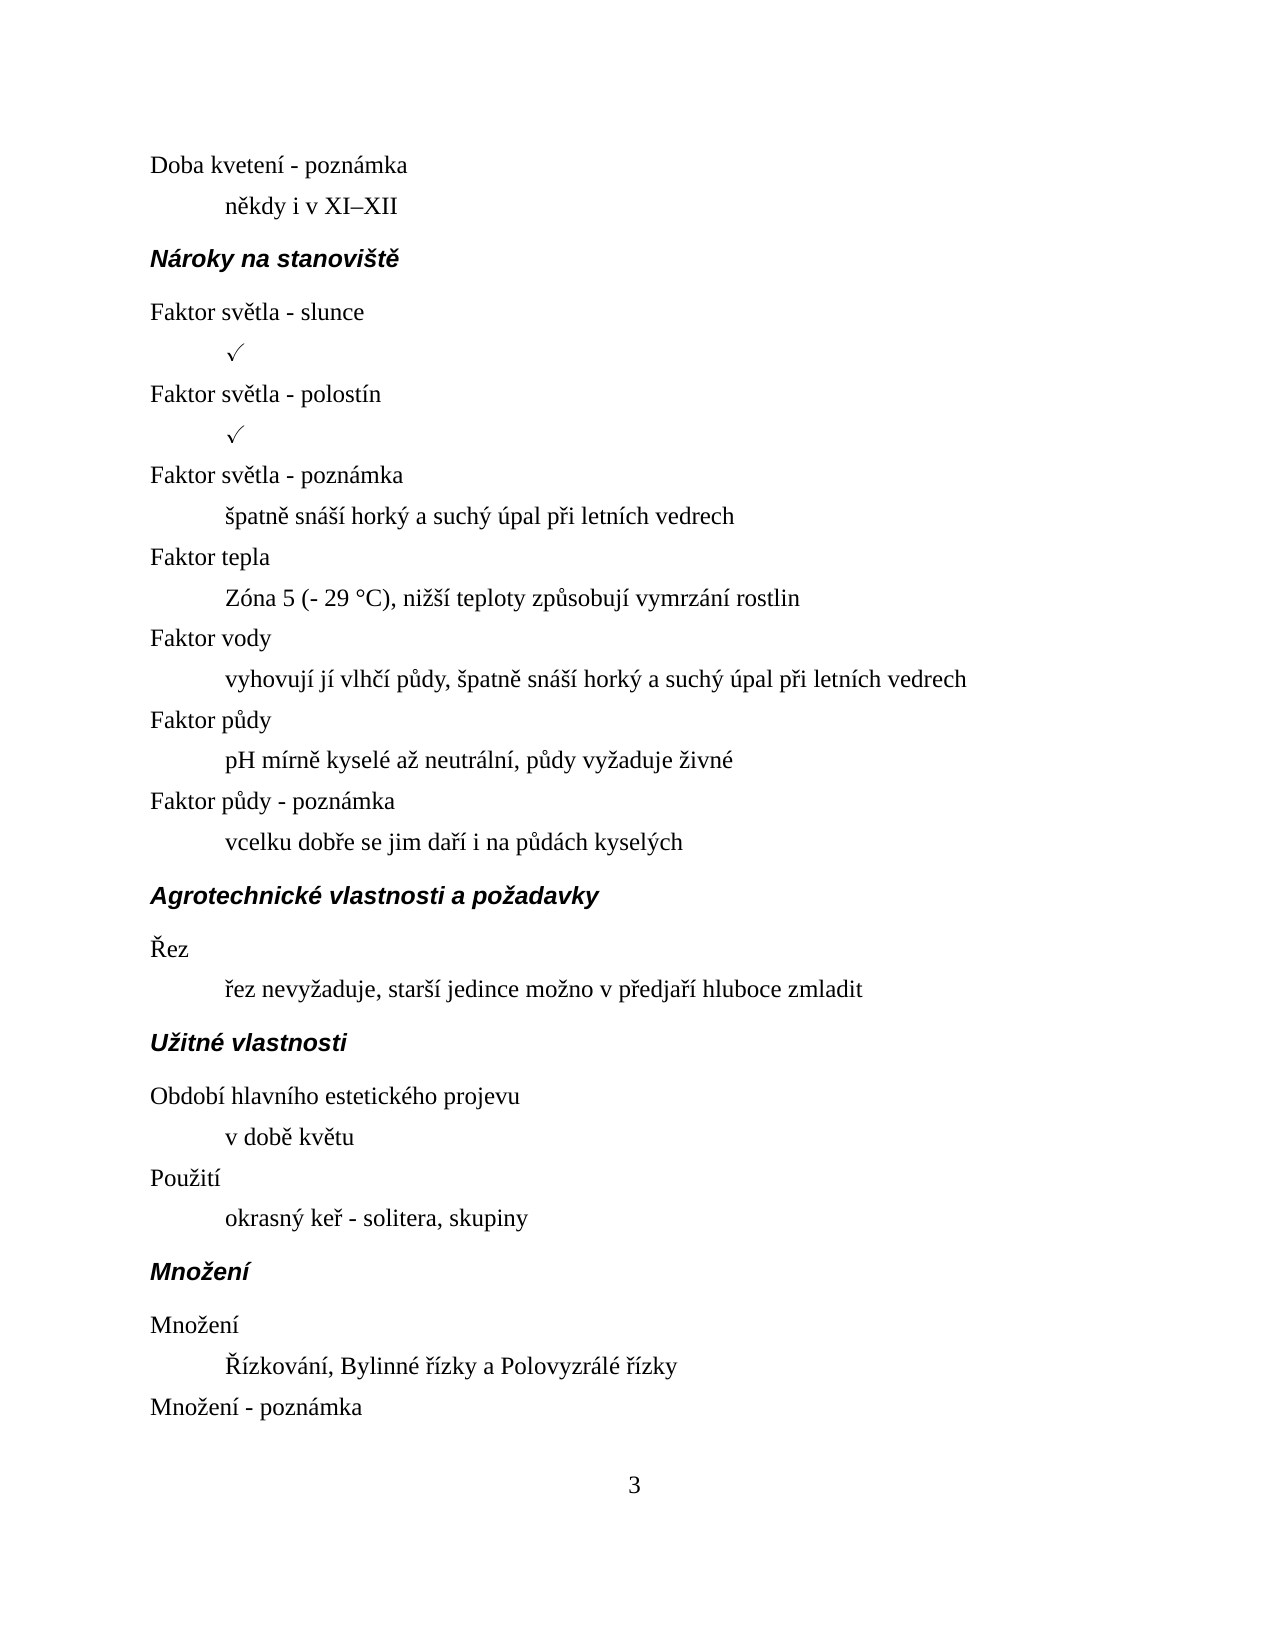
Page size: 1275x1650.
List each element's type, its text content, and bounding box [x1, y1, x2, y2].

subtitle Agrotechnické vlastnosti a požadavky [150, 881, 1125, 909]
text Faktor tepla [150, 542, 1125, 571]
text někdy i v XI–XII [225, 191, 1125, 219]
text Množení - poznámka [150, 1392, 1125, 1420]
text vyhovují jí vlhčí půdy, špatně snáší horký a suchý úpal při letních vedrech [225, 664, 1125, 693]
text řez nevyžaduje, starší jedince možno v předjaří hluboce zmladit [225, 974, 1125, 1003]
text Faktor světla - poznámka [150, 460, 1125, 489]
text Zóna 5 (- 29 °C), nižší teploty způsobují vymrzání rostlin [225, 583, 1125, 611]
text vcelku dobře se jim daří i na půdách kyselých [225, 827, 1125, 856]
text Období hlavního estetického projevu [150, 1081, 1125, 1110]
text Použití [150, 1163, 1125, 1191]
text špatně snáší horký a suchý úpal při letních vedrech [225, 501, 1125, 530]
subtitle Množení [150, 1257, 1125, 1286]
text Doba kvetení - poznámka [150, 150, 1125, 179]
text Řízkování, Bylinné řízky a Polovyzrálé řízky [225, 1351, 1125, 1380]
text Faktor půdy [150, 705, 1125, 733]
text okrasný keř - solitera, skupiny [225, 1203, 1125, 1232]
text Faktor světla - polostín [150, 379, 1125, 408]
text Faktor světla - slunce [150, 297, 1125, 326]
text v době květu [225, 1122, 1125, 1151]
text Řez [150, 934, 1125, 962]
text ✓ [225, 420, 1125, 448]
subtitle Užitné vlastnosti [150, 1028, 1125, 1057]
text Faktor vody [150, 623, 1125, 652]
subtitle Nároky na stanoviště [150, 244, 1125, 273]
text Množení [150, 1310, 1125, 1339]
text pH mírně kyselé až neutrální, půdy vyžaduje živné [225, 746, 1125, 774]
text ✓ [225, 338, 1125, 367]
text Faktor půdy - poznámka [150, 786, 1125, 815]
